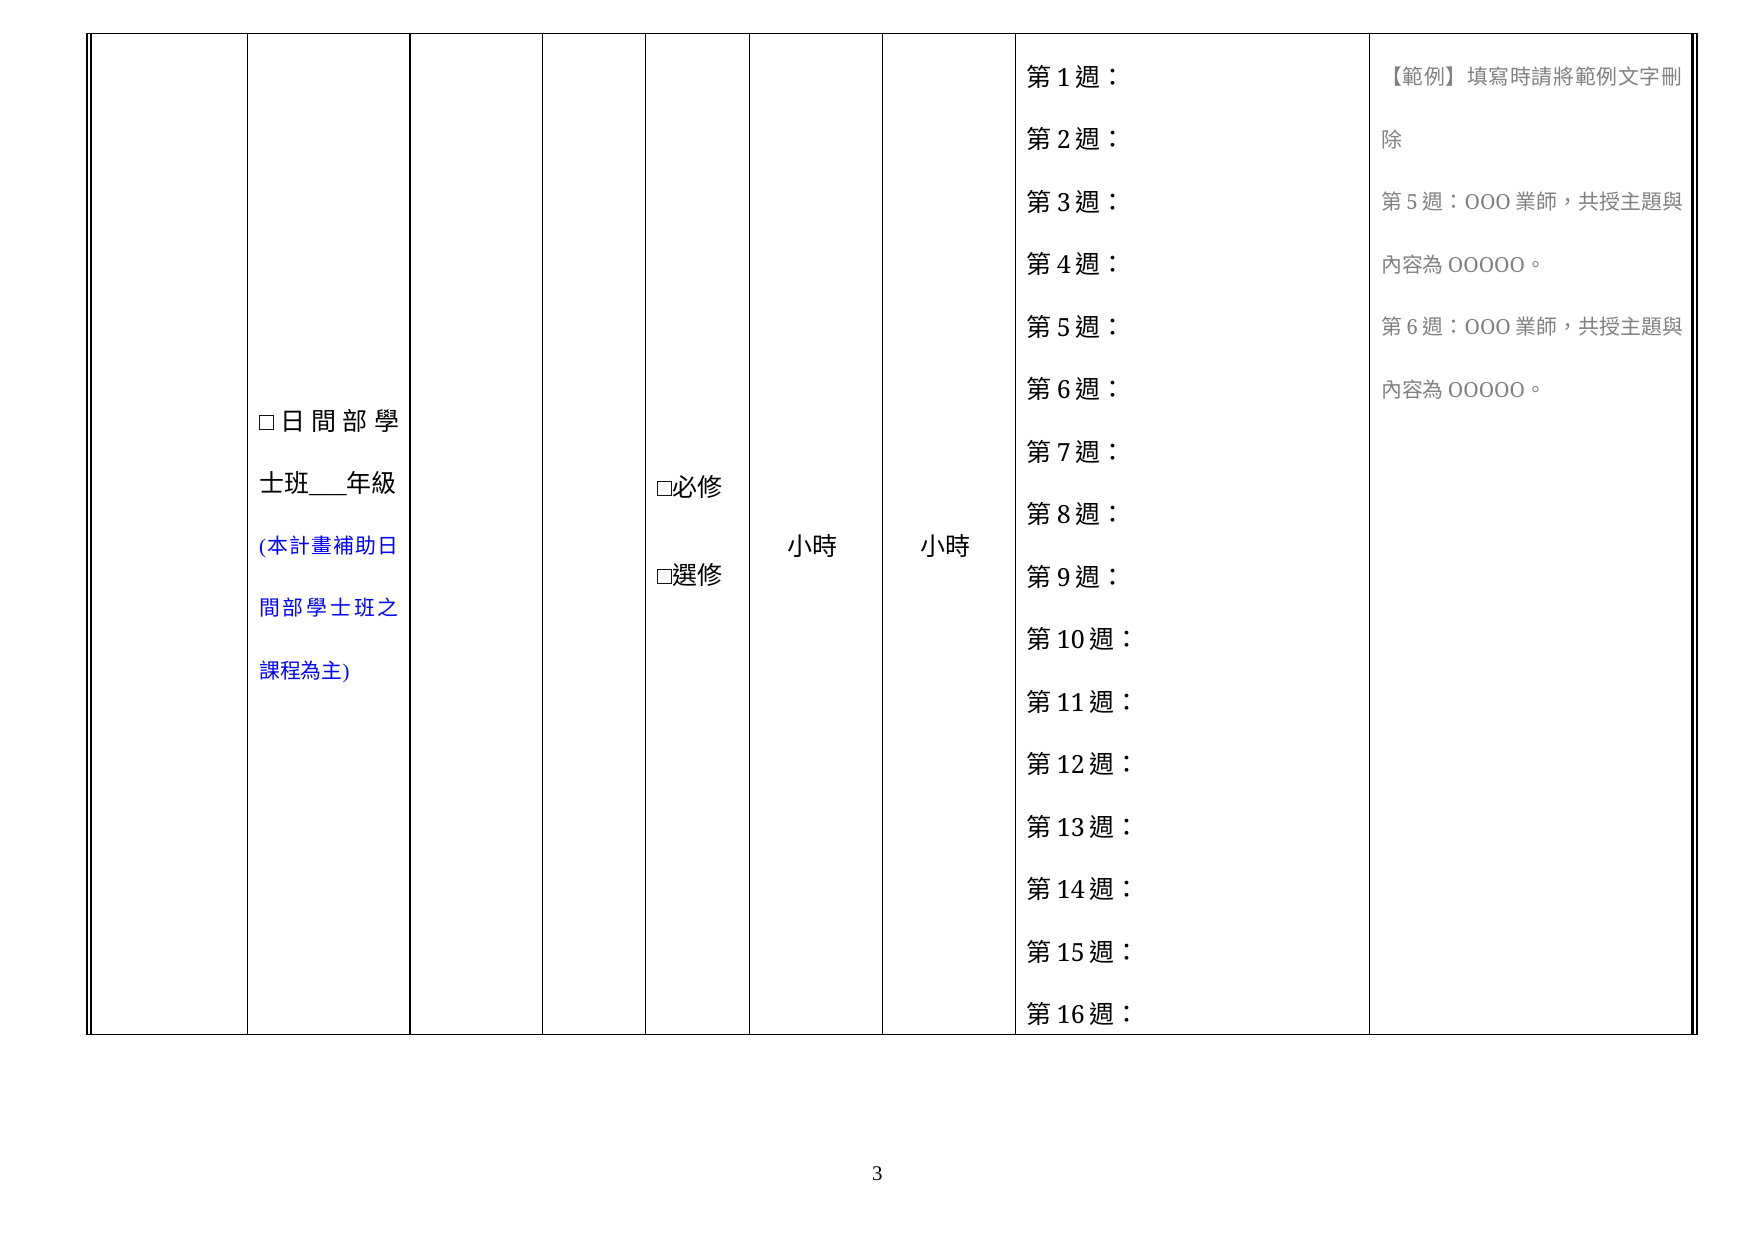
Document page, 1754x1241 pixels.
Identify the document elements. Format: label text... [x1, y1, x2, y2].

table_cell [92, 34, 247, 1034]
table_cell 小時 [750, 34, 882, 1034]
table_cell 小時 [883, 34, 1015, 1034]
table_cell □日間部學士班___年級 (本計畫補助日間部學士班之課程為主) [248, 34, 409, 1034]
table_cell [411, 34, 542, 1034]
table_cell [543, 34, 645, 1034]
table_cell 第1週： 第2週： 第3週： 第4週： 第5週： 第6週： 第7週： 第8週： 第9週： 第10週： 第11週： 第12週： 第13週： 第14週： 第15週： 第16週： [1016, 34, 1369, 1034]
table_cell □必修 □選修 [646, 34, 749, 1034]
table_cell 【範例】填寫時請將範例文字刪除 第5週：OOO業師，共授主題與內容為OOOOO。 第6週：OOO業師，共授主題與內容為OOOOO。 [1370, 34, 1691, 1034]
